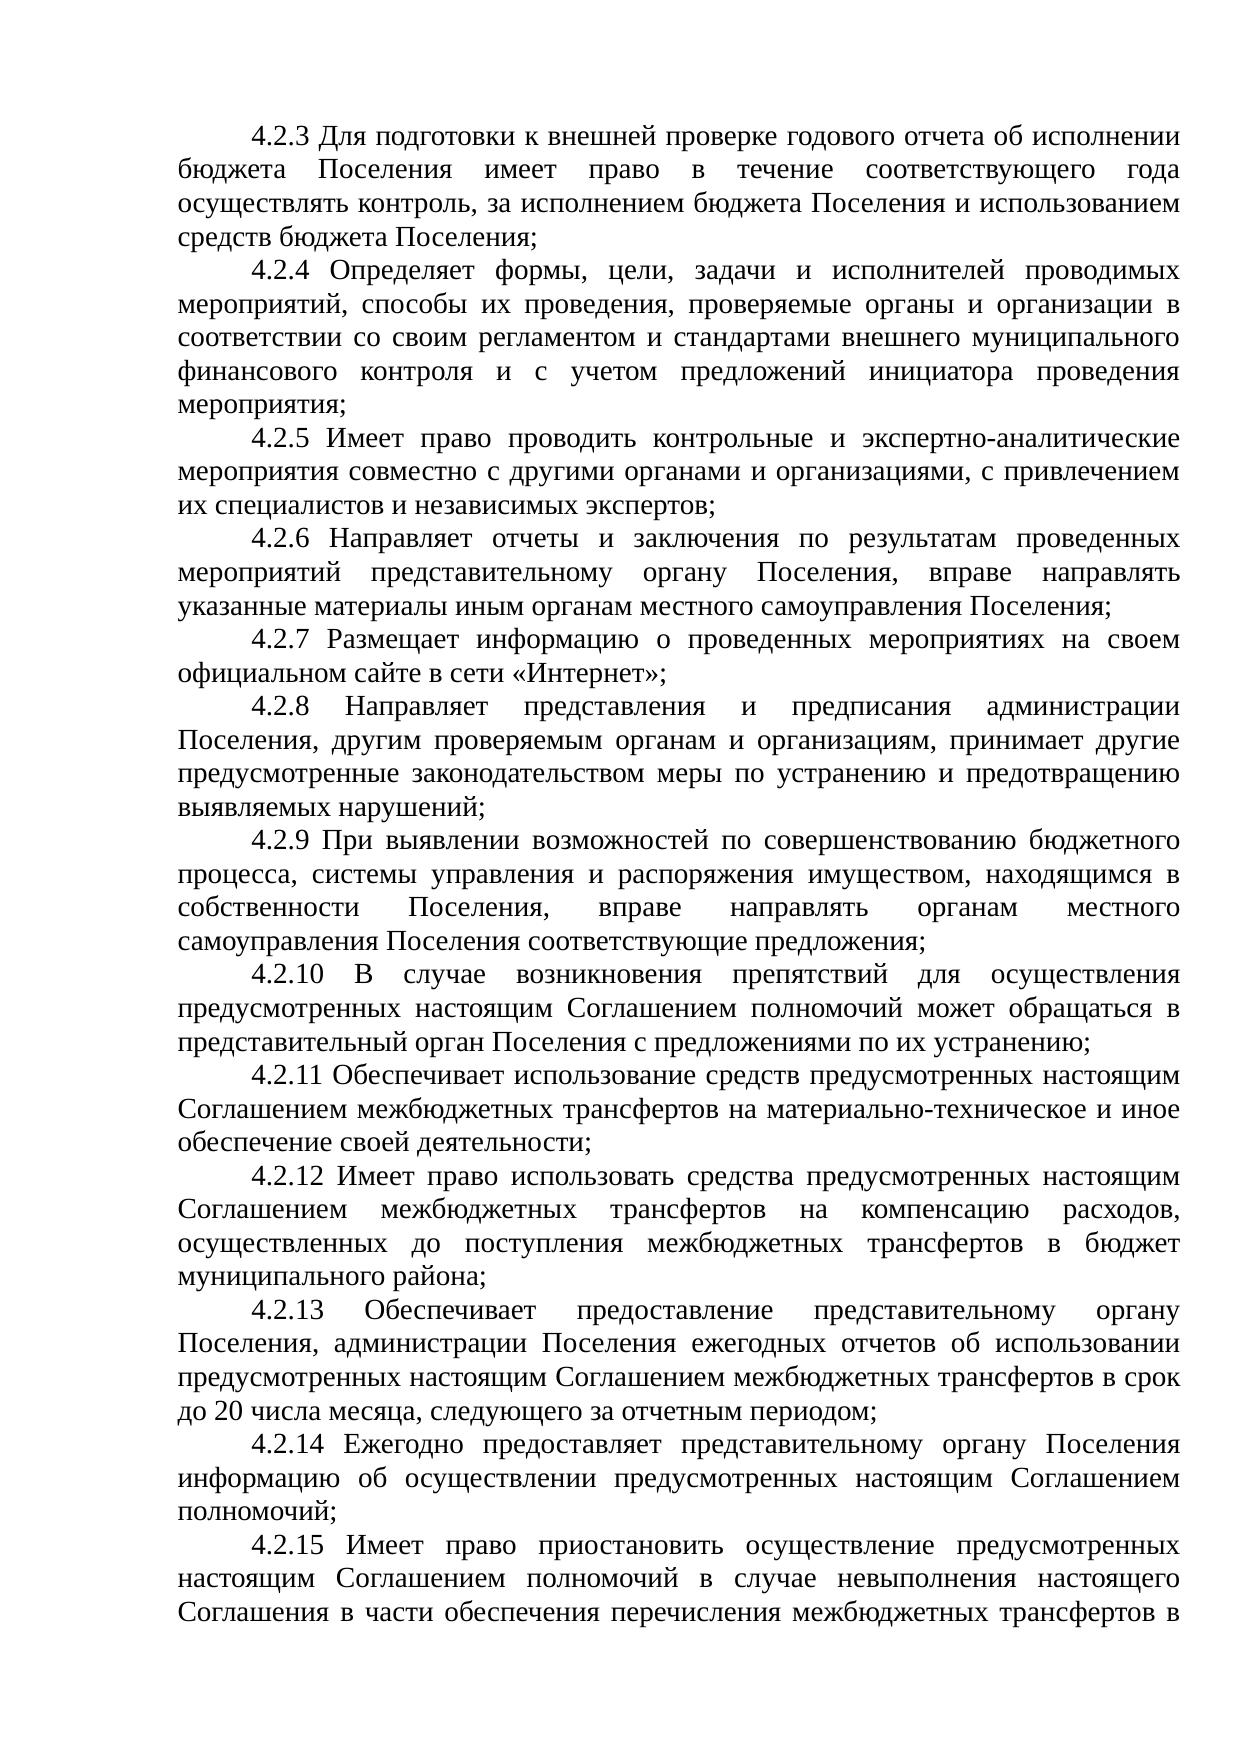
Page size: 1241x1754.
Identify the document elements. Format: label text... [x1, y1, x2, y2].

text 4.2.13 Обеспечивает предоставление представительному органу Поселения, администрации Поселения ежегодных отчетов об использовании предусмотренных настоящим Соглашением межбюджетных трансфертов в срок до 20 числа месяца, следующего за отчетным периодом; [177, 1292, 1181, 1426]
text 4.2.11 Обеспечивает использование средств предусмотренных настоящим Соглашением межбюджетных трансфертов на материально-техническое и иное обеспечение своей деятельности; [177, 1057, 1181, 1158]
text 4.2.9 При выявлении возможностей по совершенствованию бюджетного процесса, системы управления и распоряжения имуществом, находящимся в собственности Поселения, вправе направлять органам местного самоуправления Поселения соответствующие предложения; [177, 822, 1181, 957]
text 4.2.12 Имеет право использовать средства предусмотренных настоящим Соглашением межбюджетных трансфертов на компенсацию расходов, осуществленных до поступления межбюджетных трансфертов в бюджет муниципального района; [177, 1158, 1181, 1292]
text 4.2.7 Размещает информацию о проведенных мероприятиях на своем официальном сайте в сети «Интернет»; [177, 621, 1181, 688]
text 4.2.4 Определяет формы, цели, задачи и исполнителей проводимых мероприятий, способы их проведения, проверяемые органы и организации в соответствии со своим регламентом и стандартами внешнего муниципального финансового контроля и с учетом предложений инициатора проведения мероприятия; [177, 252, 1181, 420]
text 4.2.8 Направляет представления и предписания администрации Поселения, другим проверяемым органам и организациям, принимает другие предусмотренные законодательством меры по устранению и предотвращению выявляемых нарушений; [177, 688, 1181, 822]
text 4.2.15 Имеет право приостановить осуществление предусмотренных настоящим Соглашением полномочий в случае невыполнения настоящего Соглашения в части обеспечения перечисления межбюджетных трансфертов в [177, 1527, 1181, 1627]
text 4.2.10 В случае возникновения препятствий для осуществления предусмотренных настоящим Соглашением полномочий может обращаться в представительный орган Поселения с предложениями по их устранению; [177, 957, 1181, 1057]
text 4.2.6 Направляет отчеты и заключения по результатам проведенных мероприятий представительному органу Поселения, вправе направлять указанные материалы иным органам местного самоуправления Поселения; [177, 521, 1181, 621]
text 4.2.3 Для подготовки к внешней проверке годового отчета об исполнении бюджета Поселения имеет право в течение соответствующего года осуществлять контроль, за исполнением бюджета Поселения и использованием средств бюджета Поселения; [177, 118, 1181, 252]
text 4.2.5 Имеет право проводить контрольные и экспертно-аналитические мероприятия совместно с другими органами и организациями, с привлечением их специалистов и независимых экспертов; [177, 420, 1181, 521]
text 4.2.14 Ежегодно предоставляет представительному органу Поселения информацию об осуществлении предусмотренных настоящим Соглашением полномочий; [177, 1426, 1181, 1527]
